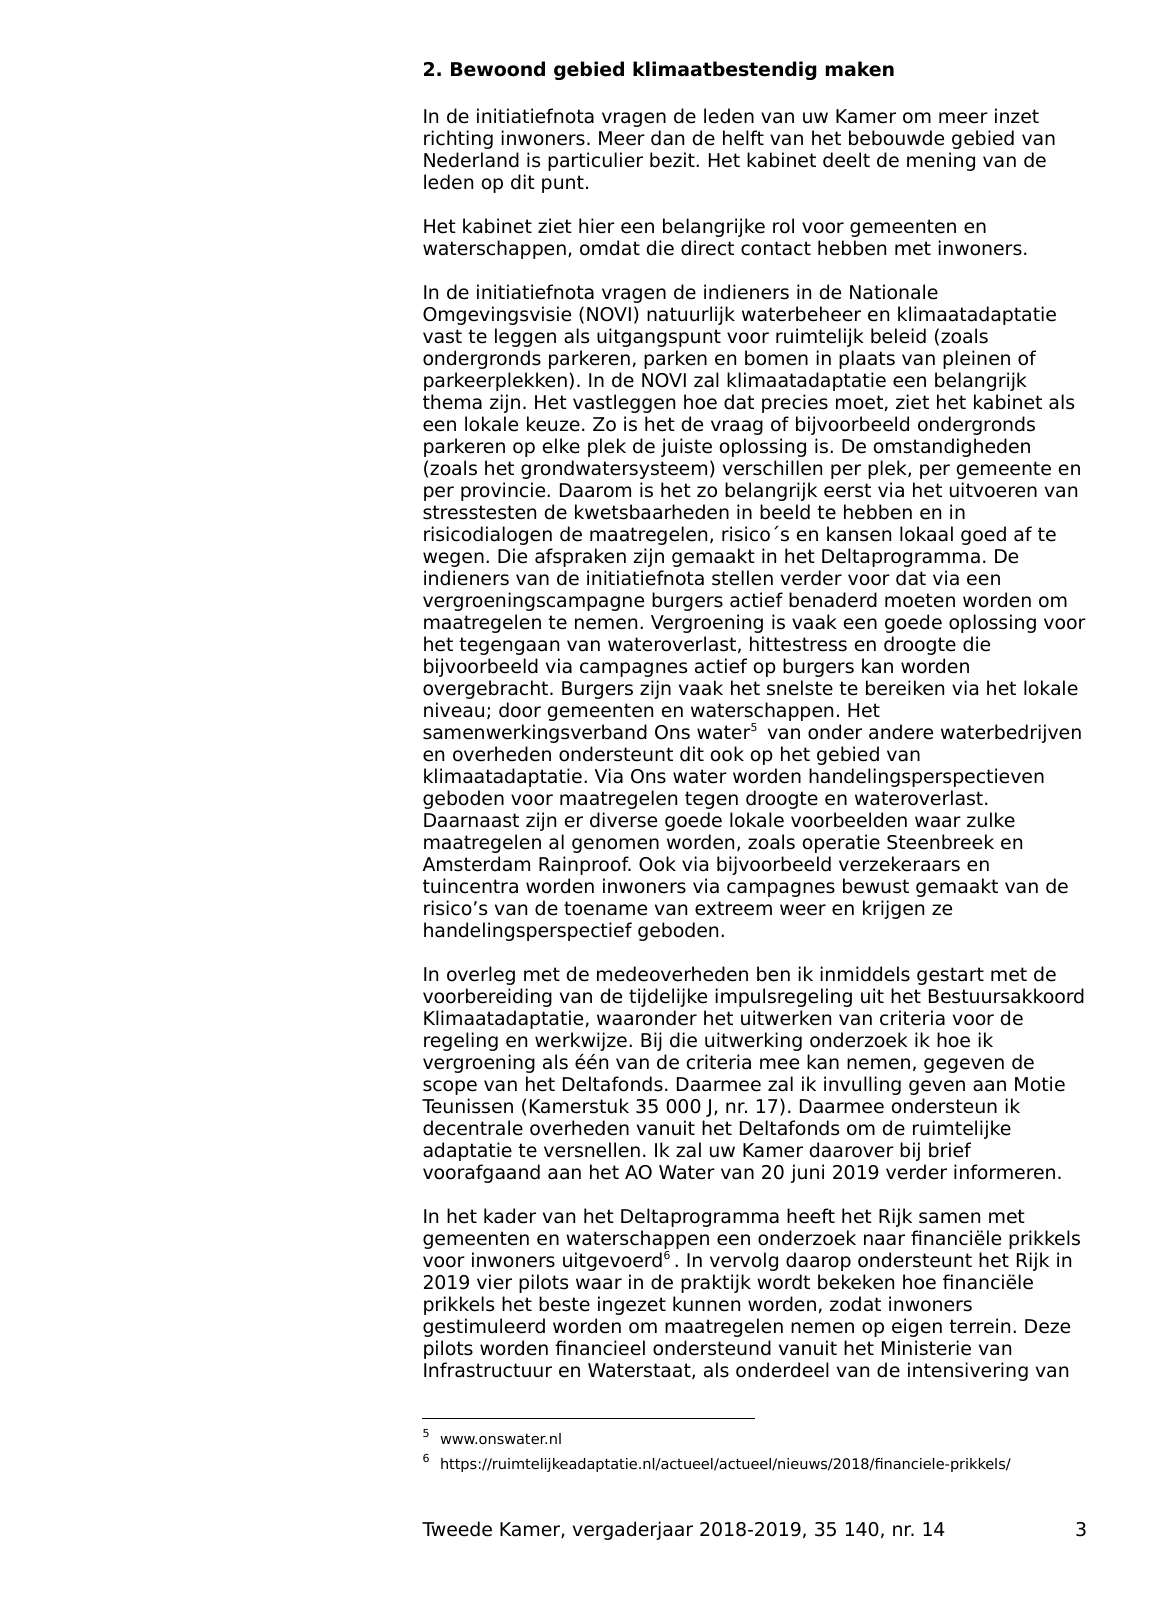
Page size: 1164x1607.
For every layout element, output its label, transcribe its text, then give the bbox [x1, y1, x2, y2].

subtitle 2. Bewoond gebied klimaatbestendig maken [422, 59, 1087, 81]
text www.onswater.nl [422, 1427, 1087, 1449]
text In de initiatiefnota vragen de leden van uw Kamer om meer inzet richting inwoners. Meer dan de helft van het bebouwde gebied van Nederland is particulier bezit. Het kabinet deelt de mening van de leden op dit punt. [422, 106, 1087, 194]
text Het kabinet ziet hier een belangrijke rol voor gemeenten en waterschappen, omdat die direct contact hebben met inwoners. [422, 216, 1087, 260]
text In de initiatiefnota vragen de indieners in de Nationale Omgevingsvisie (NOVI) natuurlijk waterbeheer en klimaatadaptatie vast te leggen als uitgangspunt voor ruimtelijk beleid (zoals ondergronds parkeren, parken en bomen in plaats van pleinen of parkeerplekken). In de NOVI zal klimaatadaptatie een belangrijk thema zijn. Het vastleggen hoe dat precies moet, ziet het kabinet als een lokale keuze. Zo is het de vraag of bijvoorbeeld ondergronds parkeren op elke plek de juiste oplossing is. De omstandigheden (zoals het grondwatersysteem) verschillen per plek, per gemeente en per provincie. Daarom is het zo belangrijk eerst via het uitvoeren van stresstesten de kwetsbaarheden in beeld te hebben en in risicodialogen de maatregelen, risico´s en kansen lokaal goed af te wegen. Die afspraken zijn gemaakt in het Deltaprogramma. De indieners van de initiatiefnota stellen verder voor dat via een vergroeningscampagne burgers actief benaderd moeten worden om maatregelen te nemen. Vergroening is vaak een goede oplossing voor het tegengaan van wateroverlast, hittestress en droogte die bijvoorbeeld via campagnes actief op burgers kan worden overgebracht. Burgers zijn vaak het snelste te bereiken via het lokale niveau; door gemeenten en waterschappen. Het samenwerkingsverband Ons water van onder andere waterbedrijven en overheden ondersteunt dit ook op het gebied van klimaatadaptatie. Via Ons water worden handelingsperspectieven geboden voor maatregelen tegen droogte en wateroverlast. Daarnaast zijn er diverse goede lokale voorbeelden waar zulke maatregelen al genomen worden, zoals operatie Steenbreek en Amsterdam Rainproof. Ook via bijvoorbeeld verzekeraars en tuincentra worden inwoners via campagnes bewust gemaakt van de risico’s van de toename van extreem weer en krijgen ze handelingsperspectief geboden. [422, 282, 1087, 942]
text https://ruimtelijkeadaptatie.nl/actueel/actueel/nieuws/2018/financiele-prikkels/ [422, 1452, 1087, 1474]
text In het kader van het Deltaprogramma heeft het Rijk samen met gemeenten en waterschappen een onderzoek naar financiële prikkels voor inwoners uitgevoerd. In vervolg daarop ondersteunt het Rijk in 2019 vier pilots waar in de praktijk wordt bekeken hoe financiële prikkels het beste ingezet kunnen worden, zodat inwoners gestimuleerd worden om maatregelen nemen op eigen terrein. Deze pilots worden financieel ondersteund vanuit het Ministerie van Infrastructuur en Waterstaat, als onderdeel van de intensivering van [422, 1206, 1087, 1382]
text In overleg met de medeoverheden ben ik inmiddels gestart met de voorbereiding van de tijdelijke impulsregeling uit het Bestuursakkoord Klimaatadaptatie, waaronder het uitwerken van criteria voor de regeling en werkwijze. Bij die uitwerking onderzoek ik hoe ik vergroening als één van de criteria mee kan nemen, gegeven de scope van het Deltafonds. Daarmee zal ik invulling geven aan Motie Teunissen (Kamerstuk 35 000 J, nr. 17). Daarmee ondersteun ik decentrale overheden vanuit het Deltafonds om de ruimtelijke adaptatie te versnellen. Ik zal uw Kamer daarover bij brief voorafgaand aan het AO Water van 20 juni 2019 verder informeren. [422, 964, 1087, 1184]
